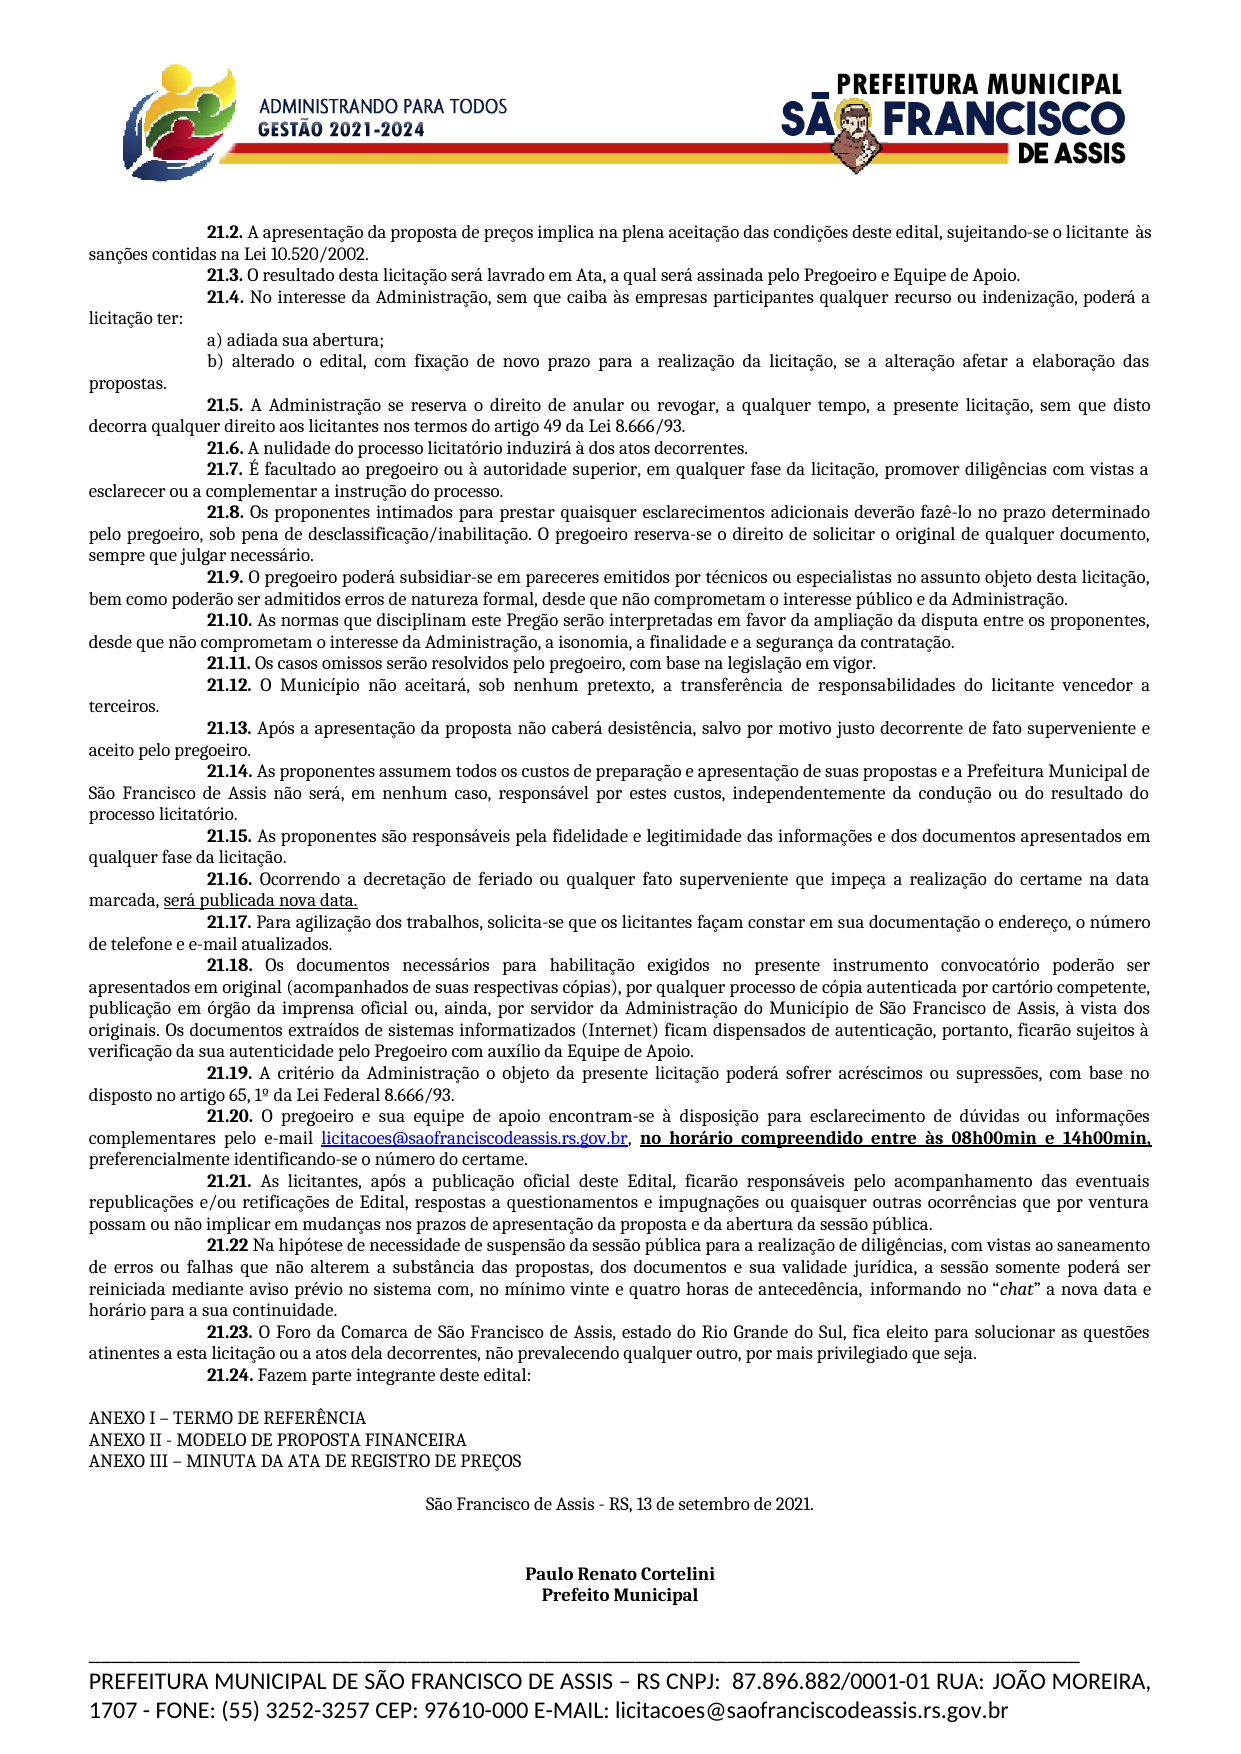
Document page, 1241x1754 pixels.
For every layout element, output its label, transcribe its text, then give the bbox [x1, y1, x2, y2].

text a) adiada sua abertura; [89, 329, 1152, 351]
text 21.23. O Foro da Comarca de São Francisco de Assis, estado do Rio Grande do Sul, fica eleito para solucionar as questões atinentes a esta licitação ou a atos dela decorrentes, não prevalecendo qualquer outro, por mais privilegiado que seja. [89, 1321, 1152, 1364]
text 21.12. O Município não aceitará, sob nenhum pretexto, a transferência de responsabilidades do licitante vencedor a terceiros. [89, 674, 1152, 717]
text 21.18. Os documentos necessários para habilitação exigidos no presente instrumento convocatório poderão ser apresentados em original (acompanhados de suas respectivas cópias), por qualquer processo de cópia autenticada por cartório competente, publicação em órgão da imprensa oficial ou, ainda, por servidor da Administração do Município de São Francisco de Assis, à vista dos originais. Os documentos extraídos de sistemas informatizados (Internet) ficam dispensados de autenticação, portanto, ficarão sujeitos à verificação da sua autenticidade pelo Pregoeiro com auxílio da Equipe de Apoio. [89, 955, 1152, 1062]
text 21.14. As proponentes assumem todos os custos de preparação e apresentação de suas propostas e a Prefeitura Municipal de São Francisco de Assis não será, em nenhum caso, responsável por estes custos, independentemente da condução ou do resultado do processo licitatório. [89, 761, 1152, 825]
text 21.9. O pregoeiro poderá subsidiar-se em pareceres emitidos por técnicos ou especialistas no assunto objeto desta licitação, bem como poderão ser admitidos erros de natureza formal, desde que não comprometam o interesse público e da Administração. [89, 567, 1152, 610]
text 21.15. As proponentes são responsáveis pela fidelidade e legitimidade das informações e dos documentos apresentados em qualquer fase da licitação. [89, 825, 1152, 868]
text 21.10. As normas que disciplinam este Pregão serão interpretadas em favor da ampliação da disputa entre os proponentes, desde que não comprometam o interesse da Administração, a isonomia, a finalidade e a segurança da contratação. [89, 610, 1152, 653]
text 21.24. Fazem parte integrante deste edital: [89, 1364, 1152, 1386]
text ANEXO II - MODELO DE PROPOSTA FINANCEIRA [89, 1429, 1152, 1451]
text ANEXO I – TERMO DE REFERÊNCIA [89, 1407, 1152, 1429]
text ANEXO III – MINUTA DA ATA DE REGISTRO DE PREÇOS [89, 1451, 1152, 1472]
text 21.8. Os proponentes intimados para prestar quaisquer esclarecimentos adicionais deverão fazê-lo no prazo determinado pelo pregoeiro, sob pena de desclassificação/inabilitação. O pregoeiro reserva-se o direito de solicitar o original de qualquer documento, sempre que julgar necessário. [89, 502, 1152, 567]
text 21.17. Para agilização dos trabalhos, solicita-se que os licitantes façam constar em sua documentação o endereço, o número de telefone e e-mail atualizados. [89, 912, 1152, 955]
text 21.2. A apresentação da proposta de preços implica na plena aceitação das condições deste edital, sujeitando-se o licitante às sanções contidas na Lei 10.520/2002. [89, 222, 1152, 265]
text 21.4. No interesse da Administração, sem que caiba às empresas participantes qualquer recurso ou indenização, poderá a licitação ter: [89, 286, 1152, 329]
text 21.7. É facultado ao pregoeiro ou à autoridade superior, em qualquer fase da licitação, promover diligências com vistas a esclarecer ou a complementar a instrução do processo. [89, 459, 1152, 502]
text 21.5. A Administração se reserva o direito de anular ou revogar, a qualquer tempo, a presente licitação, sem que disto decorra qualquer direito aos licitantes nos termos do artigo 49 da Lei 8.666/93. [89, 394, 1152, 437]
text 21.13. Após a apresentação da proposta não caberá desistência, salvo por motivo justo decorrente de fato superveniente e aceito pelo pregoeiro. [89, 717, 1152, 761]
text São Francisco de Assis - RS, 13 de setembro de 2021. [89, 1494, 1152, 1515]
text 21.19. A critério da Administração o objeto da presente licitação poderá sofrer acréscimos ou supressões, com base no disposto no artigo 65, 1º da Lei Federal 8.666/93. [89, 1062, 1152, 1106]
text 21.3. O resultado desta licitação será lavrado em Ata, a qual será assinada pelo Pregoeiro e Equipe de Apoio. [89, 265, 1152, 286]
text 21.6. A nulidade do processo licitatório induzirá à dos atos decorrentes. [89, 437, 1152, 459]
text 21.21. As licitantes, após a publicação oficial deste Edital, ficarão responsáveis pelo acompanhamento das eventuais republicações e/ou retificações de Edital, respostas a questionamentos e impugnações ou quaisquer outras ocorrências que por ventura possam ou não implicar em mudanças nos prazos de apresentação da proposta e da abertura da sessão pública. [89, 1170, 1152, 1235]
text Paulo Renato Cortelini [89, 1563, 1152, 1585]
text 21.20. O pregoeiro e sua equipe de apoio encontram-se à disposição para esclarecimento de dúvidas ou informações complementares pelo e-mail licitacoes@saofranciscodeassis.rs.gov.br, no horário compreendido entre às 08h00min e 14h00min, preferencialmente identificando-se o número do certame. [89, 1106, 1152, 1170]
text Prefeito Municipal [89, 1585, 1152, 1606]
text 21.22 Na hipótese de necessidade de suspensão da sessão pública para a realização de diligências, com vistas ao saneamento de erros ou falhas que não alterem a substância das propostas, dos documentos e sua validade jurídica, a sessão somente poderá ser reiniciada mediante aviso prévio no sistema com, no mínimo vinte e quatro horas de antecedência, informando no “chat” a nova data e horário para a sua continuidade. [89, 1235, 1152, 1321]
text b) alterado o edital, com fixação de novo prazo para a realização da licitação, se a alteração afetar a elaboração das propostas. [89, 351, 1152, 394]
text 21.16. Ocorrendo a decretação de feriado ou qualquer fato superveniente que impeça a realização do certame na data marcada, será publicada nova data. [89, 868, 1152, 912]
text 21.11. Os casos omissos serão resolvidos pelo pregoeiro, com base na legislação em vigor. [89, 653, 1152, 674]
